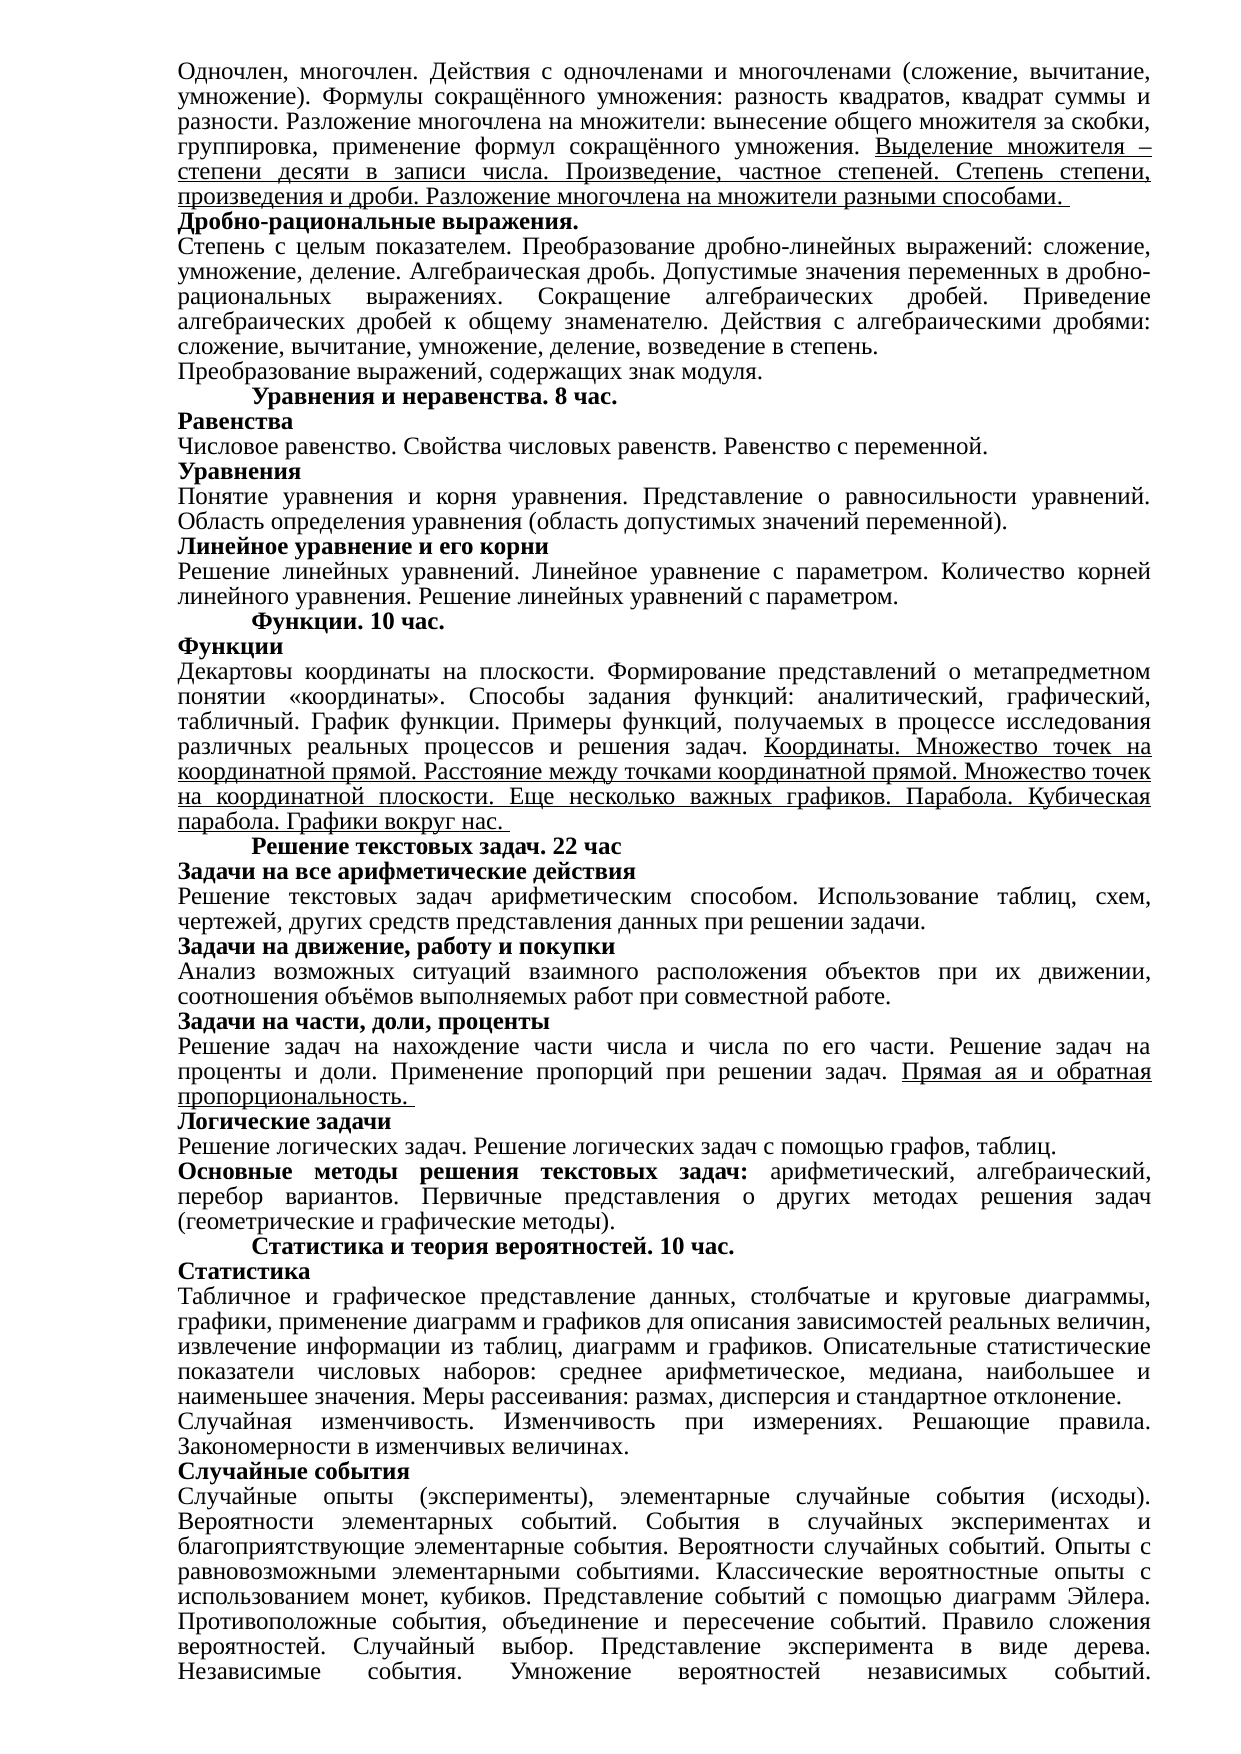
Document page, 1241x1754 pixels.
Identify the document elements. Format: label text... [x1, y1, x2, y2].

text Табличное и графическое представление данных, столбчатые и круговые диаграммы, графики, применение диаграмм и графиков для описания зависимостей реальных величин, извлечение информации из таблиц, диаграмм и графиков. Описательные статистические показатели числовых наборов: среднее арифметическое, медиана, наибольшее и наименьшее значения. Меры рассеивания: размах, дисперсия и стандартное отклонение. [177, 1284, 1152, 1409]
text Основные методы решения текстовых задач: арифметический, алгебраический, перебор вариантов. Первичные представления о других методах решения задач (геометрические и графические методы). [177, 1159, 1152, 1234]
text Решение задач на нахождение части числа и числа по его части. Решение задач на проценты и доли. Применение пропорций при решении задач. Прямая ая и обратная пропорциональность. [177, 1034, 1152, 1109]
text Решение линейных уравнений. Линейное уравнение с параметром. Количество корней линейного уравнения. Решение линейных уравнений с параметром. [177, 559, 1152, 609]
text Дробно-рациональные выражения. [177, 209, 1152, 234]
text Преобразование выражений, содержащих знак модуля. [177, 359, 1152, 384]
text Решение текстовых задач. 22 час [177, 834, 1152, 859]
text Декартовы координаты на плоскости. Формирование представлений о метапредметном понятии «координаты». Способы задания функций: аналитический, графический, табличный. График функции. Примеры функций, получаемых в процессе исследования различных реальных процессов и решения задач. Координаты. Множество точек на координатной прямой. Расстояние между точками координатной прямой. Множество точек на координатной плоскости. Еще несколько важных графиков. Парабола. Кубическая парабола. Графики вокруг нас. [177, 659, 1152, 834]
text Решение текстовых задач арифметическим способом. Использование таблиц, схем, чертежей, других средств представления данных при решении задачи. [177, 884, 1152, 934]
text Анализ возможных ситуаций взаимного расположения объектов при их движении, соотношения объёмов выполняемых работ при совместной работе. [177, 959, 1152, 1009]
text Функции. 10 час. [177, 609, 1152, 634]
text Уравнения и неравенства. 8 час. [177, 384, 1152, 409]
text Функции [177, 634, 1152, 659]
text Числовое равенство. Свойства числовых равенств. Равенство с переменной. [177, 434, 1152, 459]
text Решение логических задач. Решение логических задач с помощью графов, таблиц. [177, 1134, 1152, 1159]
text Уравнения [177, 459, 1152, 484]
text Задачи на все арифметические действия [177, 859, 1152, 884]
text Задачи на части, доли, проценты [177, 1009, 1152, 1034]
text Понятие уравнения и корня уравнения. Представление о равносильности уравнений. Область определения уравнения (область допустимых значений переменной). [177, 484, 1152, 534]
text Случайная изменчивость. Изменчивость при измерениях. Решающие правила. Закономерности в изменчивых величинах. [177, 1409, 1152, 1459]
text Одночлен, многочлен. Действия с одночленами и многочленами (сложение, вычитание, умножение). Формулы сокращённого умножения: разность квадратов, квадрат суммы и разности. Разложение многочлена на множители: вынесение общего множителя за скобки, группировка, применение формул сокращённого умножения. Выделение множителя – степени десяти в записи числа. Произведение, частное степеней. Степень степени, произведения и дроби. Разложение многочлена на множители разными способами. [177, 59, 1152, 209]
text Равенства [177, 409, 1152, 434]
text Статистика и теория вероятностей. 10 час. [177, 1234, 1152, 1259]
text Статистика [177, 1259, 1152, 1284]
text Случайные события [177, 1459, 1152, 1484]
text Линейное уравнение и его корни [177, 534, 1152, 559]
text Случайные опыты (эксперименты), элементарные случайные события (исходы). Вероятности элементарных событий. События в случайных экспериментах и благоприятствующие элементарные события. Вероятности случайных событий. Опыты с равновозможными элементарными событиями. Классические вероятностные опыты с использованием монет, кубиков. Представление событий с помощью диаграмм Эйлера. Противоположные события, объединение и пересечение событий. Правило сложения вероятностей. Случайный выбор. Представление эксперимента в виде дерева. Независимые события. Умножение вероятностей независимых событий. [177, 1484, 1152, 1684]
text Задачи на движение, работу и покупки [177, 934, 1152, 959]
text Степень с целым показателем. Преобразование дробно-линейных выражений: сложение, умножение, деление. Алгебраическая дробь. Допустимые значения переменных в дробно-рациональных выражениях. Сокращение алгебраических дробей. Приведение алгебраических дробей к общему знаменателю. Действия с алгебраическими дробями: сложение, вычитание, умножение, деление, возведение в степень. [177, 234, 1152, 359]
text Логические задачи [177, 1109, 1152, 1134]
